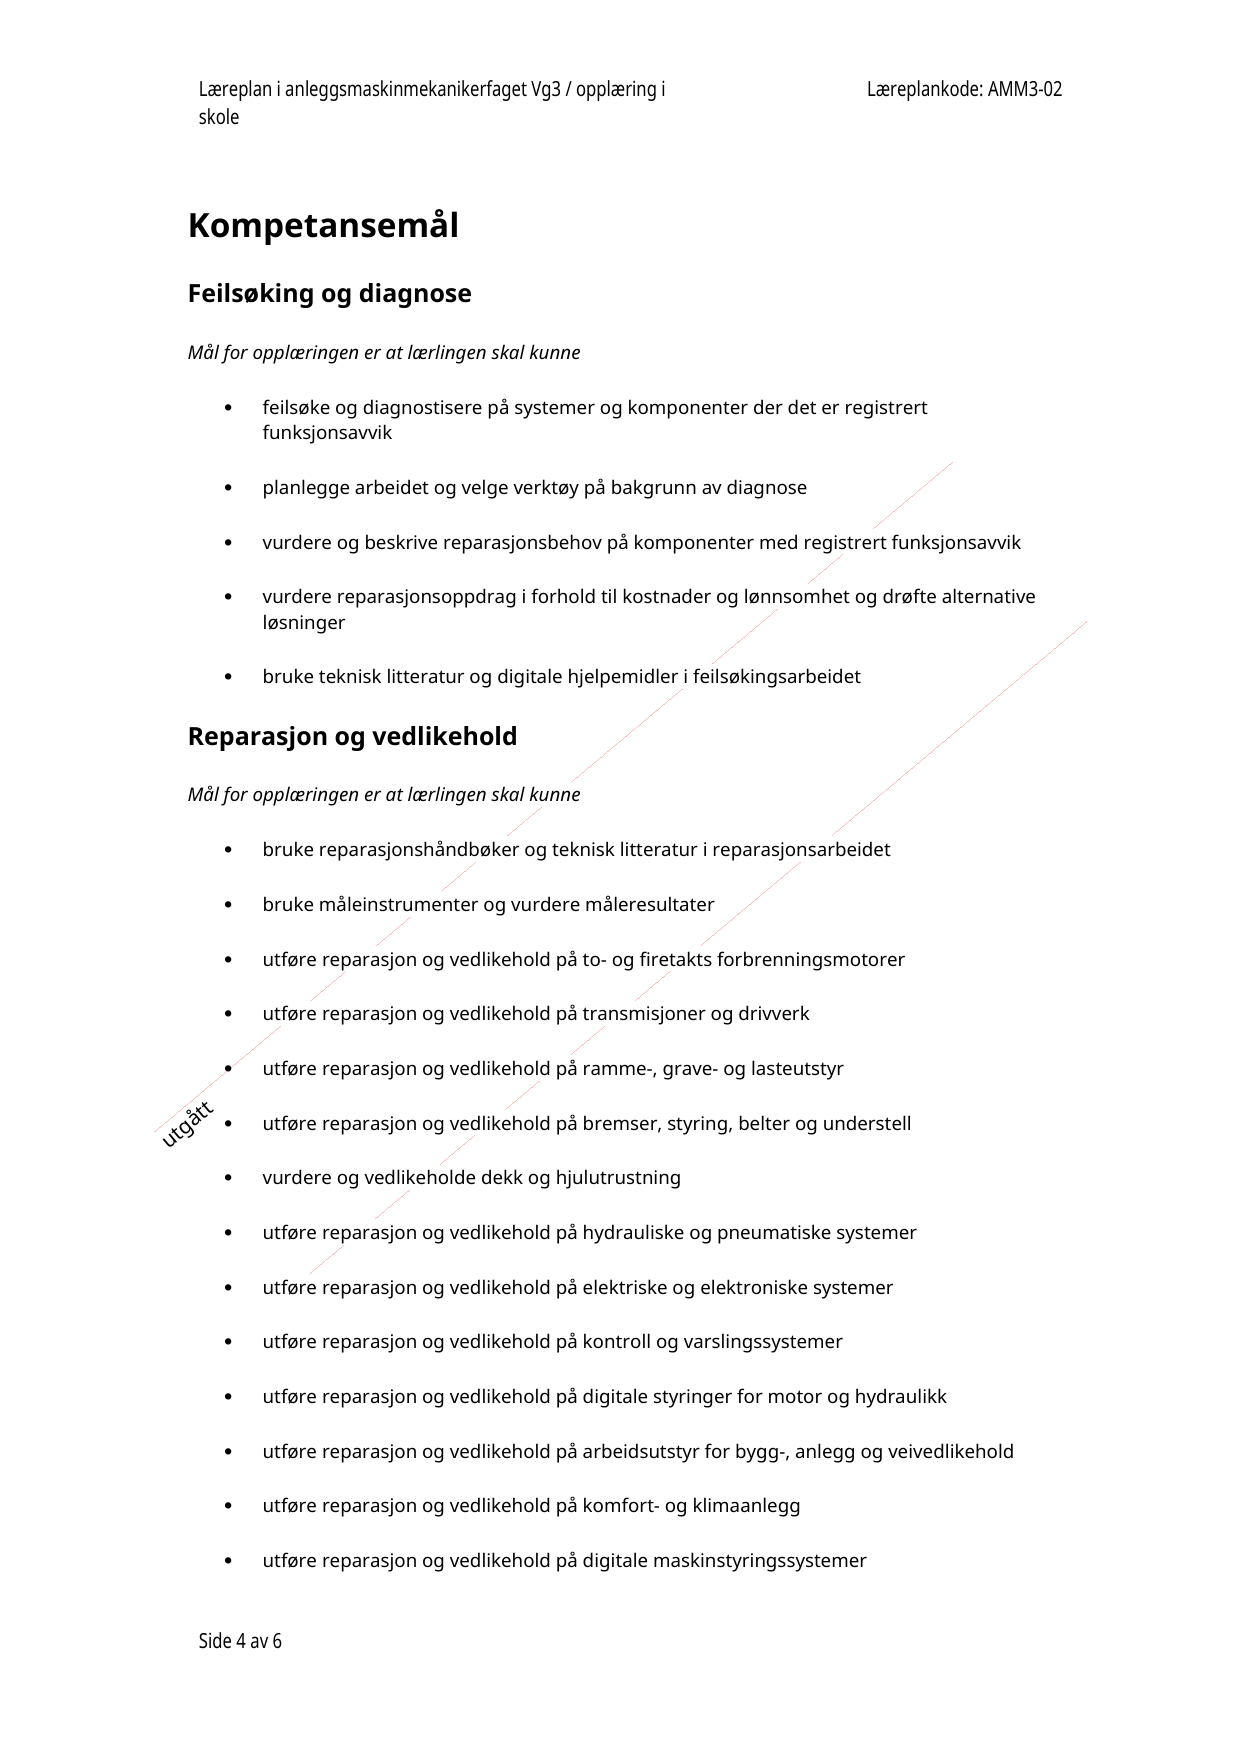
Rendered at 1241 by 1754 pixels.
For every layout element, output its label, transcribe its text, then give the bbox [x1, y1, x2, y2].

subtitle [932, 718, 1053, 753]
list vurdere og vedlikeholde dekk og hjulutrustning [441, 1164, 1053, 1190]
list utføre reparasjon og vedlikehold på to- og firetakts forbrenningsmotorer [911, 946, 1053, 971]
subtitle Kompetansemål [468, 156, 1053, 247]
text Mål for opplæringen er at lærlingen skal kunne [867, 782, 1053, 807]
list vurdere reparasjonsoppdrag i forhold til kostnader og lønnsomhet og drøfte alternative løsninger [748, 584, 1053, 635]
list bruke måleinstrumenter og vurdere måleresultater [720, 891, 764, 917]
list utføre reparasjon og vedlikehold på ramme-, grave- og lasteutstyr [849, 1055, 1053, 1081]
list utføre reparasjon og vedlikehold på bremser, styring, belter og understell [917, 1110, 1053, 1135]
subtitle Feilsøking og diagnose [479, 276, 1053, 310]
list feilsøke og diagnostisere på systemer og komponenter der det er registrert funksjonsavvik [225, 394, 1053, 445]
list vurdere reparasjonsoppdrag i forhold til kostnader og lønnsomhet og drøfte alternative løsninger [350, 609, 776, 635]
text Mål for opplæringen er at lærlingen skal kunne [588, 782, 894, 807]
list utføre reparasjon og vedlikehold på hydrauliske og pneumatiske systemer [922, 1219, 1053, 1245]
list vurdere og vedlikeholde dekk og hjulutrustning [225, 1164, 439, 1190]
text Mål for opplæringen er at lærlingen skal kunne [588, 339, 1053, 365]
list utføre reparasjon og vedlikehold på kontroll og varslingssystemer [848, 1329, 1053, 1354]
subtitle [607, 718, 970, 753]
list bruke måleinstrumenter og vurdere måleresultater [736, 891, 1053, 917]
list vurdere reparasjonsoppdrag i forhold til kostnader og lønnsomhet og drøfte alternative løsninger [225, 584, 263, 635]
list utføre reparasjon og vedlikehold på digitale maskinstyringssystemer [225, 1547, 1053, 1573]
subtitle Reparasjon og vedlikehold [187, 718, 646, 753]
list bruke reparasjonshåndbøker og teknisk litteratur i reparasjonsarbeidet [896, 836, 1053, 862]
list bruke teknisk litteratur og digitale hjelpemidler i feilsøkingsarbeidet [866, 664, 1034, 689]
list planlegge arbeidet og velge verktøy på bakgrunn av diagnose [812, 474, 937, 500]
list utføre reparasjon og vedlikehold på transmisjoner og drivverk [815, 1001, 1053, 1026]
list utføre reparasjon og vedlikehold på digitale styringer for motor og hydraulikk [952, 1383, 1053, 1409]
list utføre reparasjon og vedlikehold på elektriske og elektroniske systemer [899, 1274, 1053, 1299]
list planlegge arbeidet og velge verktøy på bakgrunn av diagnose [909, 474, 1053, 500]
list utføre reparasjon og vedlikehold på komfort- og klimaanlegg [806, 1493, 1053, 1518]
list bruke måleinstrumenter og vurdere måleresultater [225, 891, 263, 917]
